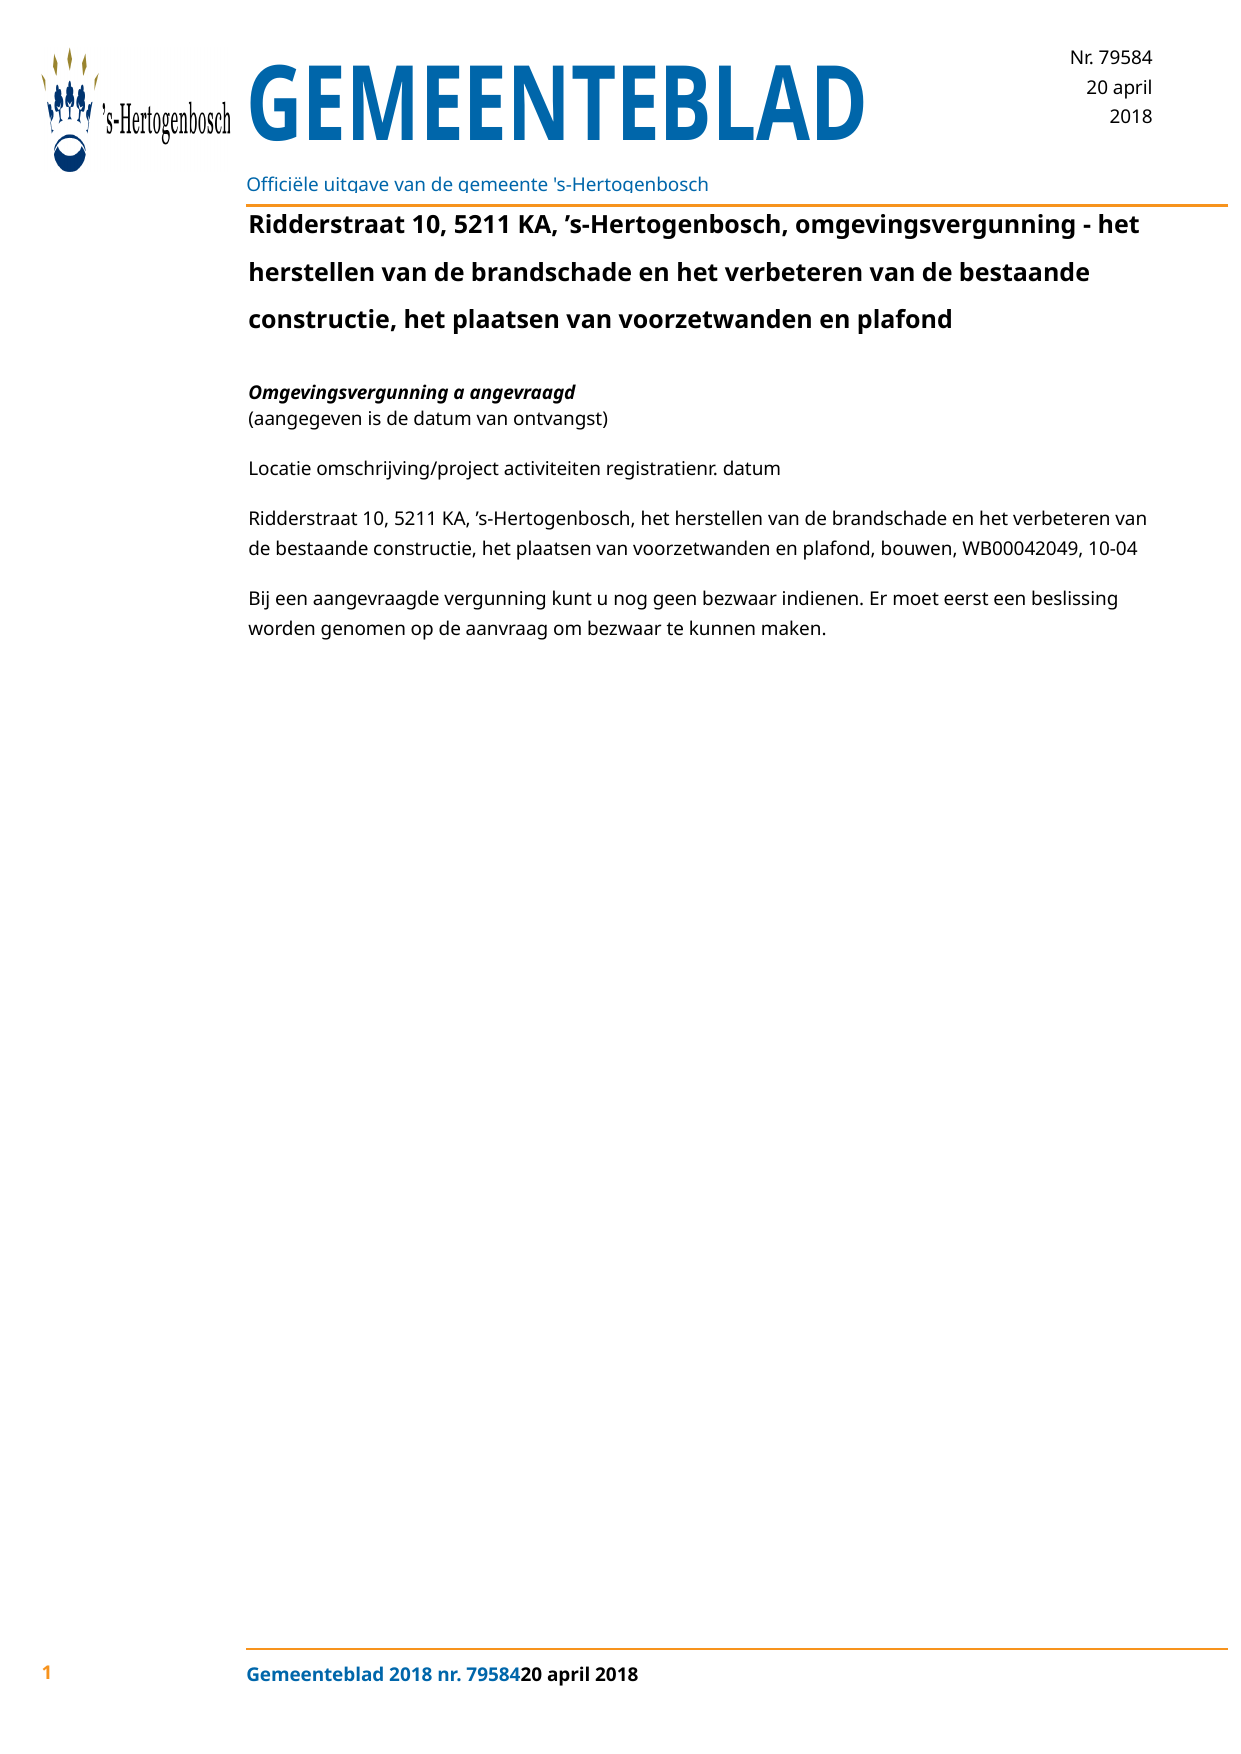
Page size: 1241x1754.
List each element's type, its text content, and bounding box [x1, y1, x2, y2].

picture [41, 47, 231, 172]
text Omgevingsvergunning a angevraagd [248, 379, 1152, 405]
text Bij een aangevraagde vergunning kunt u nog geen bezwaar indienen. Er moet eerst een beslissing worden genomen op de aanvraag om bezwaar te kunnen maken. [248, 586, 1152, 641]
text (aangegeven is de datum van ontvangst) [248, 405, 1152, 431]
text Ridderstraat 10, 5211 KA, ’s-Hertogenbosch, omgevingsvergunning - het herstellen van de brandschade en het verbeteren van de bestaande constructie, het plaatsen van voorzetwanden en plafond [248, 207, 1152, 336]
text Ridderstraat 10, 5211 KA, ’s-Hertogenbosch, het herstellen van de brandschade en het verbeteren van de bestaande constructie, het plaatsen van voorzetwanden en plafond, bouwen, WB00042049, 10-04 [248, 506, 1152, 561]
text Locatie omschrijving/project activiteiten registratienr. datum [248, 455, 1152, 481]
